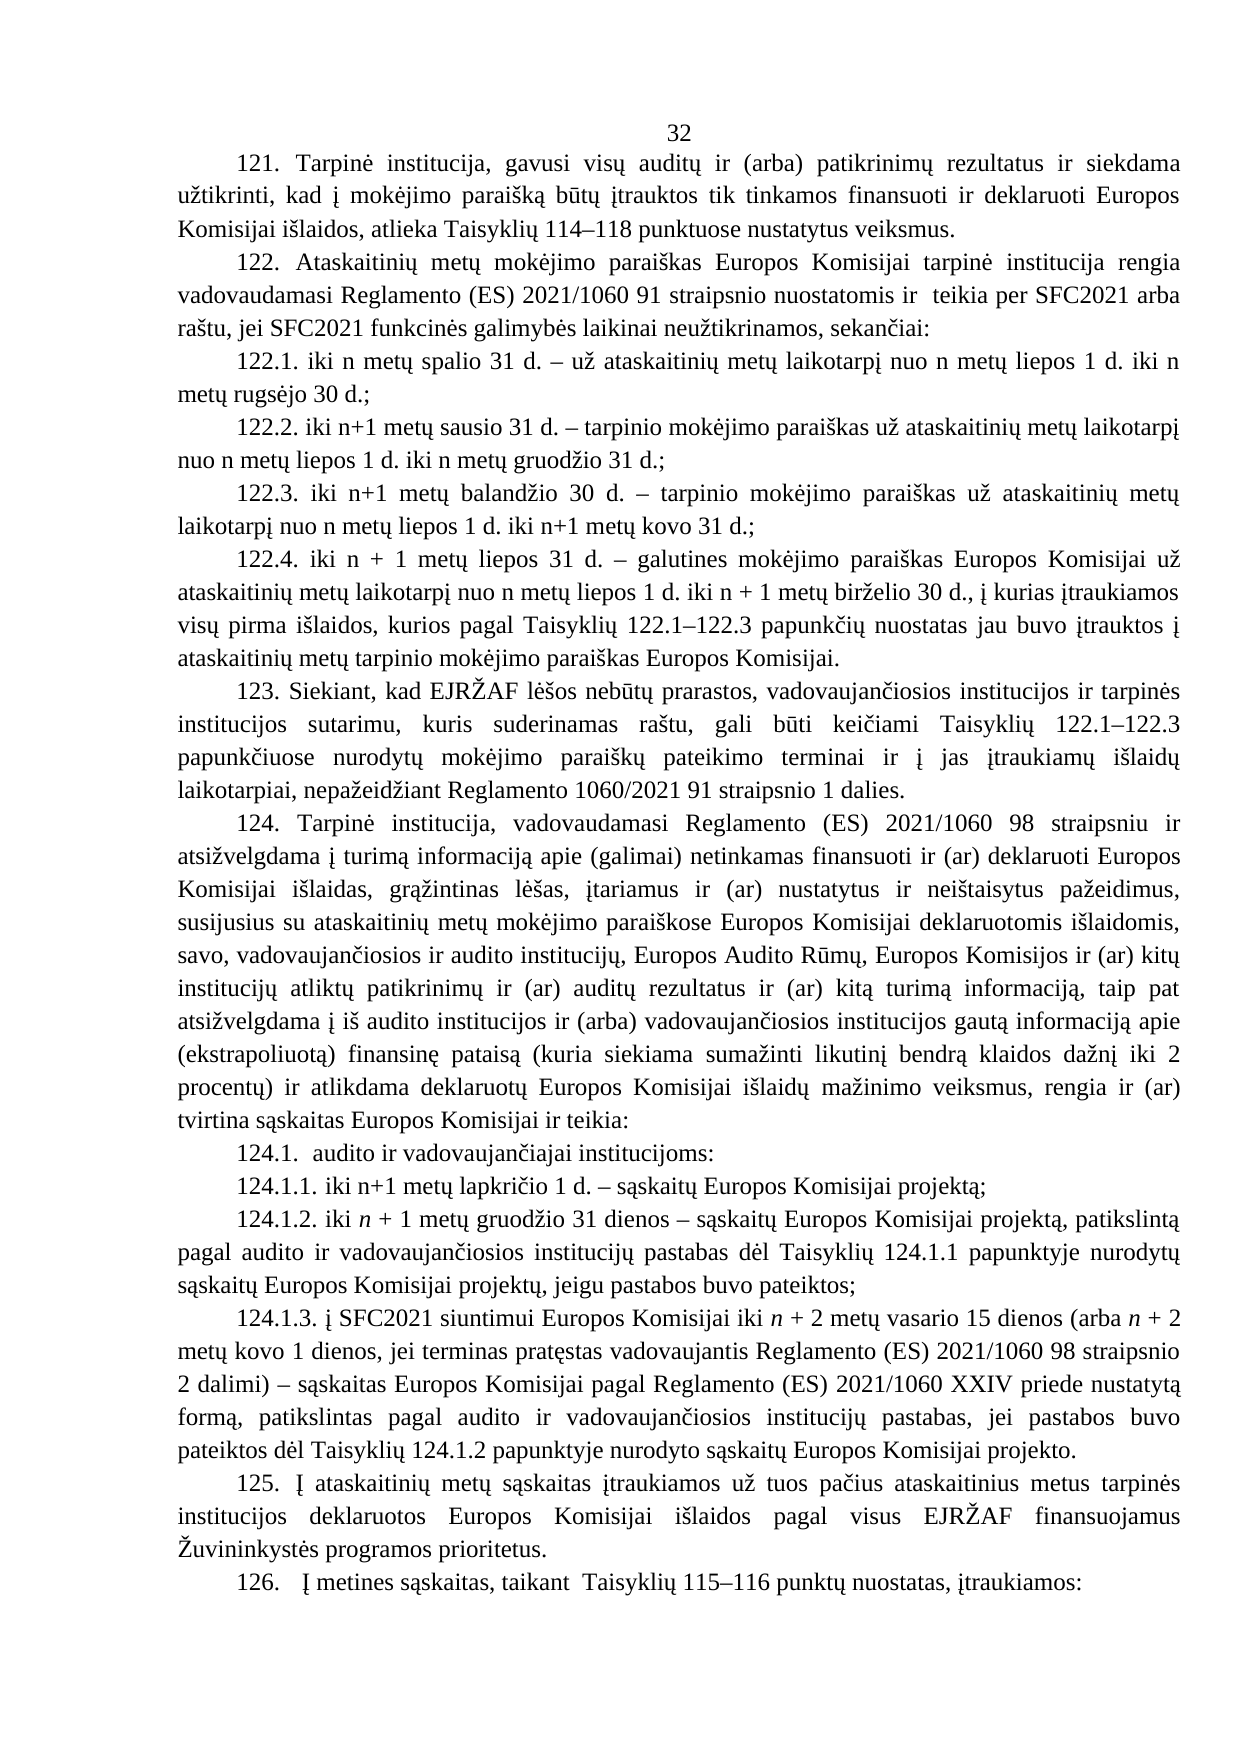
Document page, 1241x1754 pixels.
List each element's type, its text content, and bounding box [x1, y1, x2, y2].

text 122.3. iki n+1 metų balandžio 30 d. – tarpinio mokėjimo paraiškas už ataskaitinių metų laikotarpį nuo n metų liepos 1 d. iki n+1 metų kovo 31 d.; [177, 478, 1181, 539]
text 122.4. iki n + 1 metų liepos 31 d. – galutines mokėjimo paraiškas Europos Komisijai už ataskaitinių metų laikotarpį nuo n metų liepos 1 d. iki n + 1 metų birželio 30 d., į kurias įtraukiamos visų pirma išlaidos, kurios pagal Taisyklių 122.1–122.3 papunkčių nuostatas jau buvo įtrauktos į ataskaitinių metų tarpinio mokėjimo paraiškas Europos Komisijai. [177, 544, 1181, 672]
text 124.1. audito ir vadovaujančiajai institucijoms: [177, 1138, 1181, 1167]
text 122.1. iki n metų spalio 31 d. – už ataskaitinių metų laikotarpį nuo n metų liepos 1 d. iki n metų rugsėjo 30 d.; [177, 346, 1181, 407]
text 124.1.2. iki n + 1 metų gruodžio 31 dienos – sąskaitų Europos Komisijai projektą, patikslintą pagal audito ir vadovaujančiosios institucijų pastabas dėl Taisyklių 124.1.1 papunktyje nurodytų sąskaitų Europos Komisijai projektų, jeigu pastabos buvo pateiktos; [177, 1204, 1181, 1299]
text 121. Tarpinė institucija, gavusi visų auditų ir (arba) patikrinimų rezultatus ir siekdama užtikrinti, kad į mokėjimo paraišką būtų įtrauktos tik tinkamos finansuoti ir deklaruoti Europos Komisijai išlaidos, atlieka Taisyklių 114–118 punktuose nustatytus veiksmus. [177, 148, 1181, 242]
text 122. Ataskaitinių metų mokėjimo paraiškas Europos Komisijai tarpinė institucija rengia vadovaudamasi Reglamento (ES) 2021/1060 91 straipsnio nuostatomis ir teikia per SFC2021 arba raštu, jei SFC2021 funkcinės galimybės laikinai neužtikrinamos, sekančiai: [177, 247, 1181, 341]
text 123. Siekiant, kad EJRŽAF lėšos nebūtų prarastos, vadovaujančiosios institucijos ir tarpinės institucijos sutarimu, kuris suderinamas raštu, gali būti keičiami Taisyklių 122.1–122.3 papunkčiuose nurodytų mokėjimo paraiškų pateikimo terminai ir į jas įtraukiamų išlaidų laikotarpiai, nepažeidžiant Reglamento 1060/2021 91 straipsnio 1 dalies. [177, 676, 1181, 804]
text 124. Tarpinė institucija, vadovaudamasi Reglamento (ES) 2021/1060 98 straipsniu ir atsižvelgdama į turimą informaciją apie (galimai) netinkamas finansuoti ir (ar) deklaruoti Europos Komisijai išlaidas, grąžintinas lėšas, įtariamus ir (ar) nustatytus ir neištaisytus pažeidimus, susijusius su ataskaitinių metų mokėjimo paraiškose Europos Komisijai deklaruotomis išlaidomis, savo, vadovaujančiosios ir audito institucijų, Europos Audito Rūmų, Europos Komisijos ir (ar) kitų institucijų atliktų patikrinimų ir (ar) auditų rezultatus ir (ar) kitą turimą informaciją, taip pat atsižvelgdama į iš audito institucijos ir (arba) vadovaujančiosios institucijos gautą informaciją apie (ekstrapoliuotą) finansinę pataisą (kuria siekiama sumažinti likutinį bendrą klaidos dažnį iki 2 procentų) ir atlikdama deklaruotų Europos Komisijai išlaidų mažinimo veiksmus, rengia ir (ar) tvirtina sąskaitas Europos Komisijai ir teikia: [177, 808, 1181, 1134]
text 124.1.3. į SFC2021 siuntimui Europos Komisijai iki n + 2 metų vasario 15 dienos (arba n + 2 metų kovo 1 dienos, jei terminas pratęstas vadovaujantis Reglamento (ES) 2021/1060 98 straipsnio 2 dalimi) – sąskaitas Europos Komisijai pagal Reglamento (ES) 2021/1060 XXIV priede nustatytą formą, patikslintas pagal audito ir vadovaujančiosios institucijų pastabas, jei pastabos buvo pateiktos dėl Taisyklių 124.1.2 papunktyje nurodyto sąskaitų Europos Komisijai projekto. [177, 1303, 1181, 1464]
text 122.2. iki n+1 metų sausio 31 d. – tarpinio mokėjimo paraiškas už ataskaitinių metų laikotarpį nuo n metų liepos 1 d. iki n metų gruodžio 31 d.; [177, 412, 1181, 473]
text 125. Į ataskaitinių metų sąskaitas įtraukiamos už tuos pačius ataskaitinius metus tarpinės institucijos deklaruotos Europos Komisijai išlaidos pagal visus EJRŽAF finansuojamus Žuvininkystės programos prioritetus. [177, 1468, 1181, 1563]
text 124.1.1. iki n+1 metų lapkričio 1 d. – sąskaitų Europos Komisijai projektą; [177, 1171, 1181, 1200]
text 126. Į metines sąskaitas, taikant Taisyklių 115–116 punktų nuostatas, įtraukiamos: [177, 1567, 1181, 1596]
